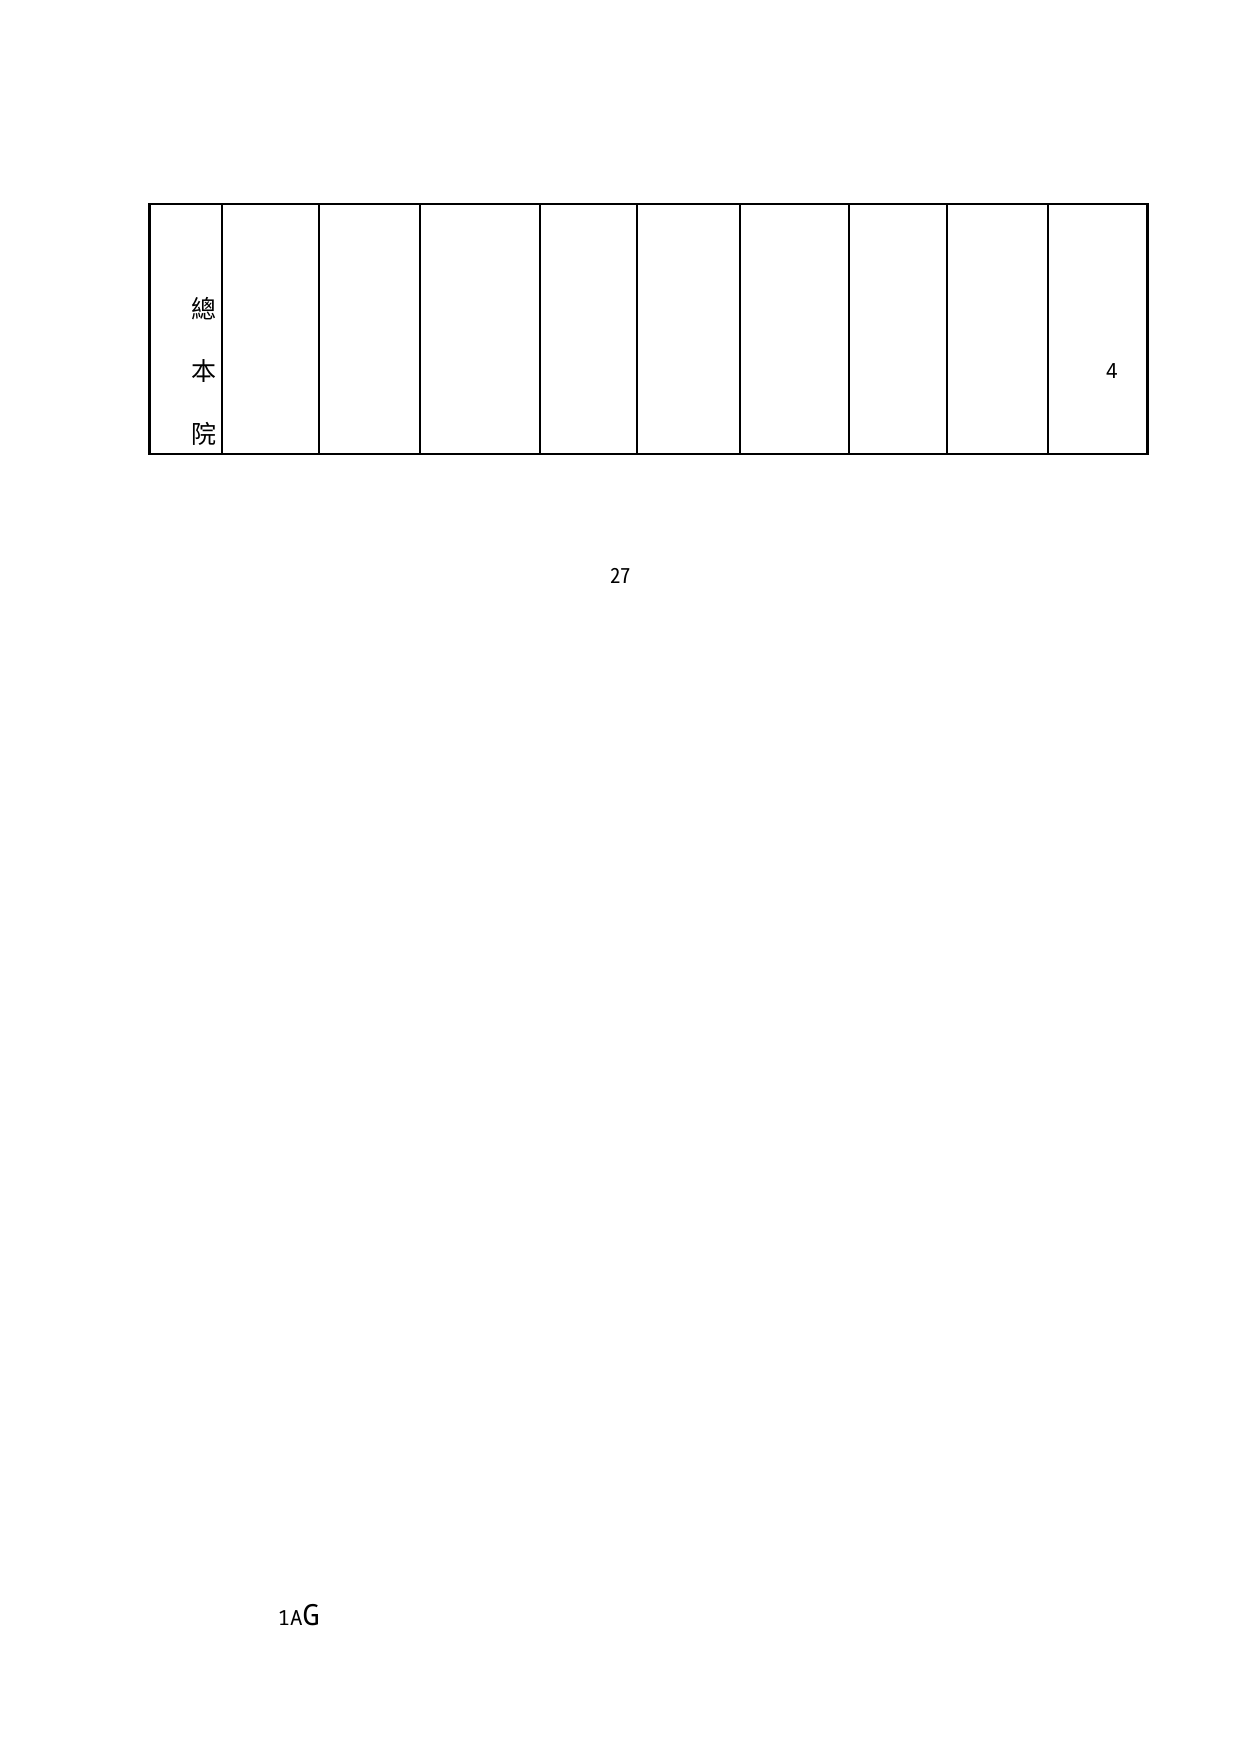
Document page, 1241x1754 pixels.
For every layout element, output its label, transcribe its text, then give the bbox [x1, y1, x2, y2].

table_cell 4 [1049, 205, 1146, 453]
table_cell [421, 205, 539, 453]
table_cell [320, 205, 419, 453]
table_cell 總本院 [151, 205, 221, 453]
table_cell [223, 205, 318, 453]
table_cell [850, 205, 946, 453]
table_cell [741, 205, 848, 453]
table_cell [948, 205, 1047, 453]
table_cell [638, 205, 739, 453]
table_cell [541, 205, 636, 453]
